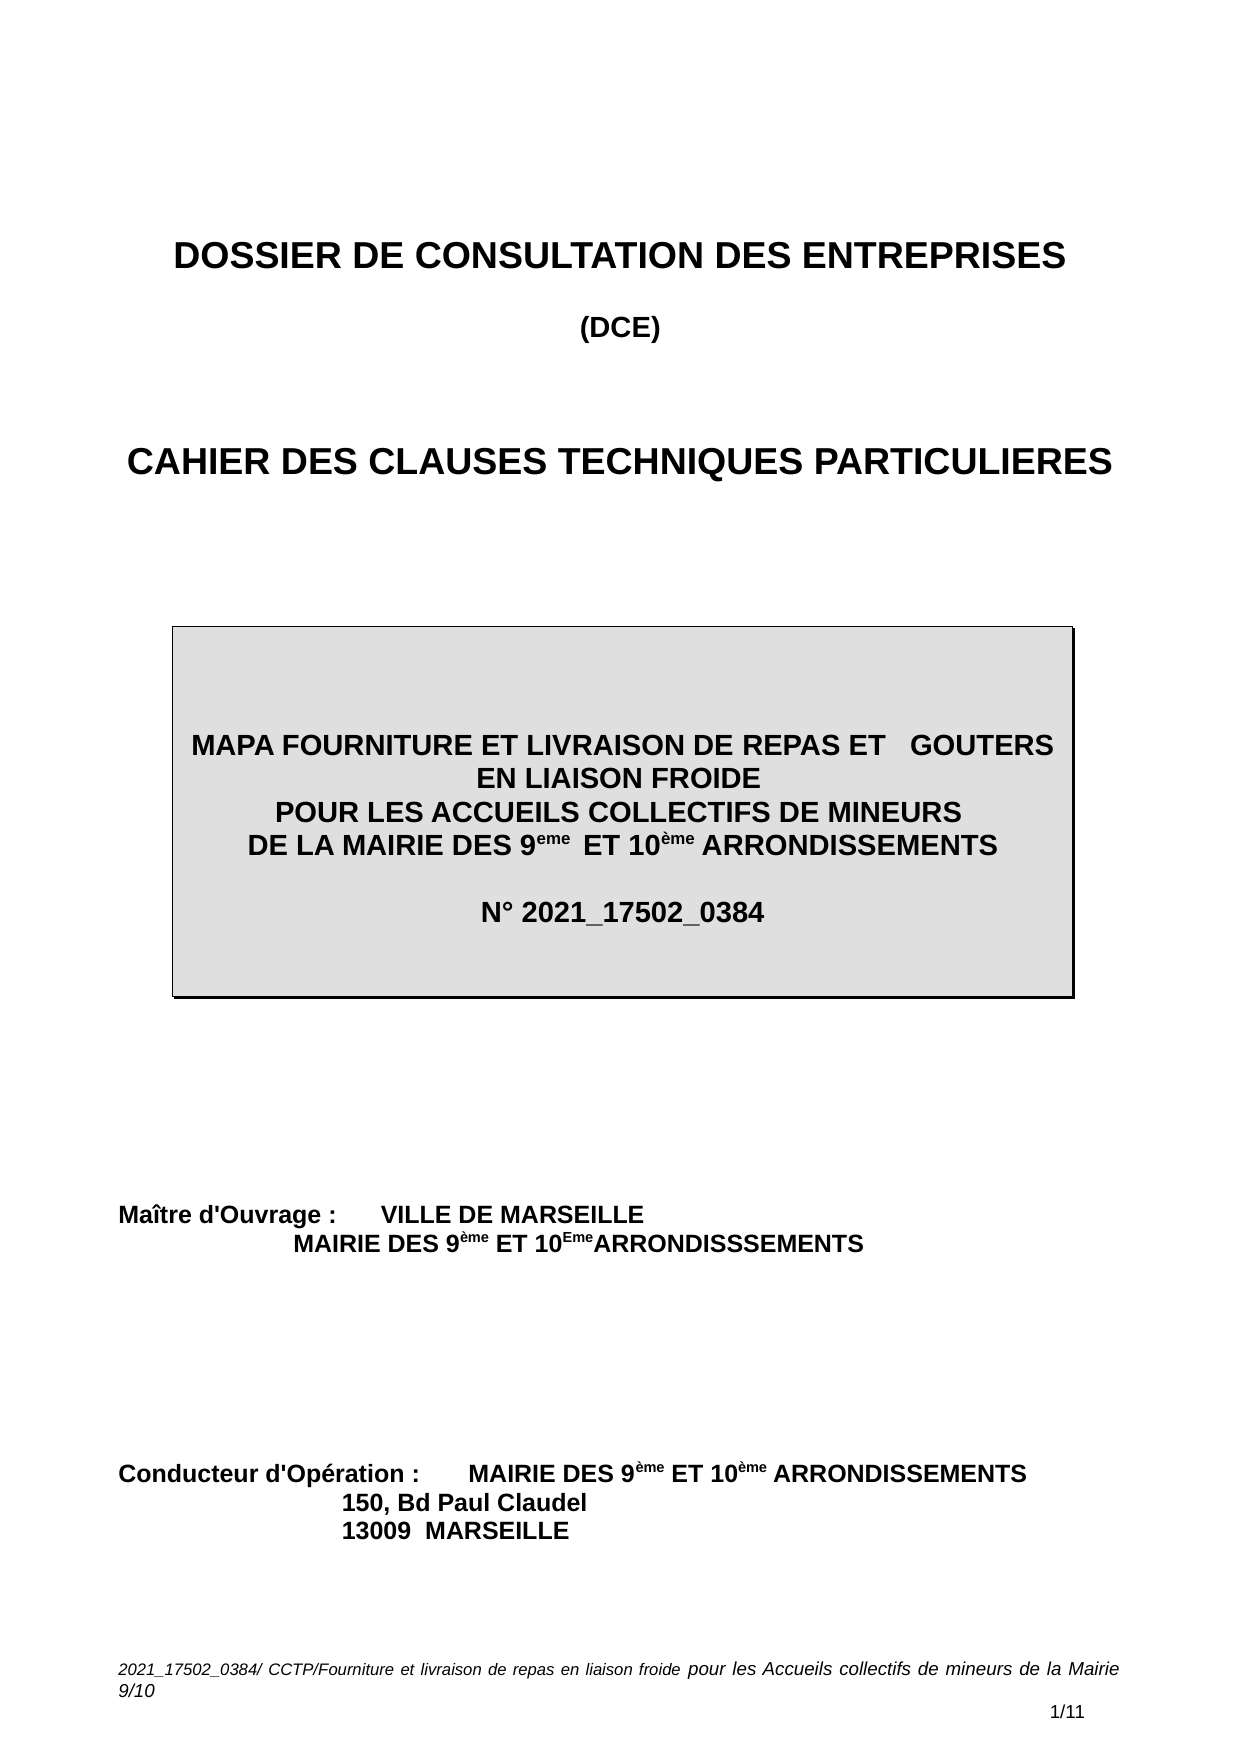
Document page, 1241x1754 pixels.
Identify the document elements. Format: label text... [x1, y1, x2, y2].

text CAHIER DES CLAUSES TECHNIQUES PARTICULIERES [118, 439, 1122, 482]
text 13009 MARSEILLE [118, 1516, 1122, 1545]
text 150, Bd Paul Claudel [118, 1488, 1122, 1516]
text MAPA FOURNITURE ET LIVRAISON DE REPAS ET GOUTERS EN LIAISON FROIDE [173, 727, 1072, 794]
text N° 2021_17502_0384 [173, 894, 1072, 928]
text POUR LES ACCUEILS COLLECTIFS DE MINEURS [173, 794, 1072, 827]
text DE LA MAIRIE DES 9eme ET 10ème ARRONDISSEMENTS [173, 827, 1072, 861]
text DOSSIER DE CONSULTATION DES ENTREPRISES [118, 233, 1122, 276]
text MAIRIE DES 9ème ET 10EmeARRONDISSSEMENTS [118, 1229, 1122, 1258]
text Maître d'Ouvrage : VILLE DE MARSEILLE [118, 1200, 1122, 1229]
text (DCE) [118, 310, 1122, 343]
text Conducteur d'Opération : MAIRIE DES 9ème ET 10ème ARRONDISSEMENTS [118, 1459, 1122, 1488]
